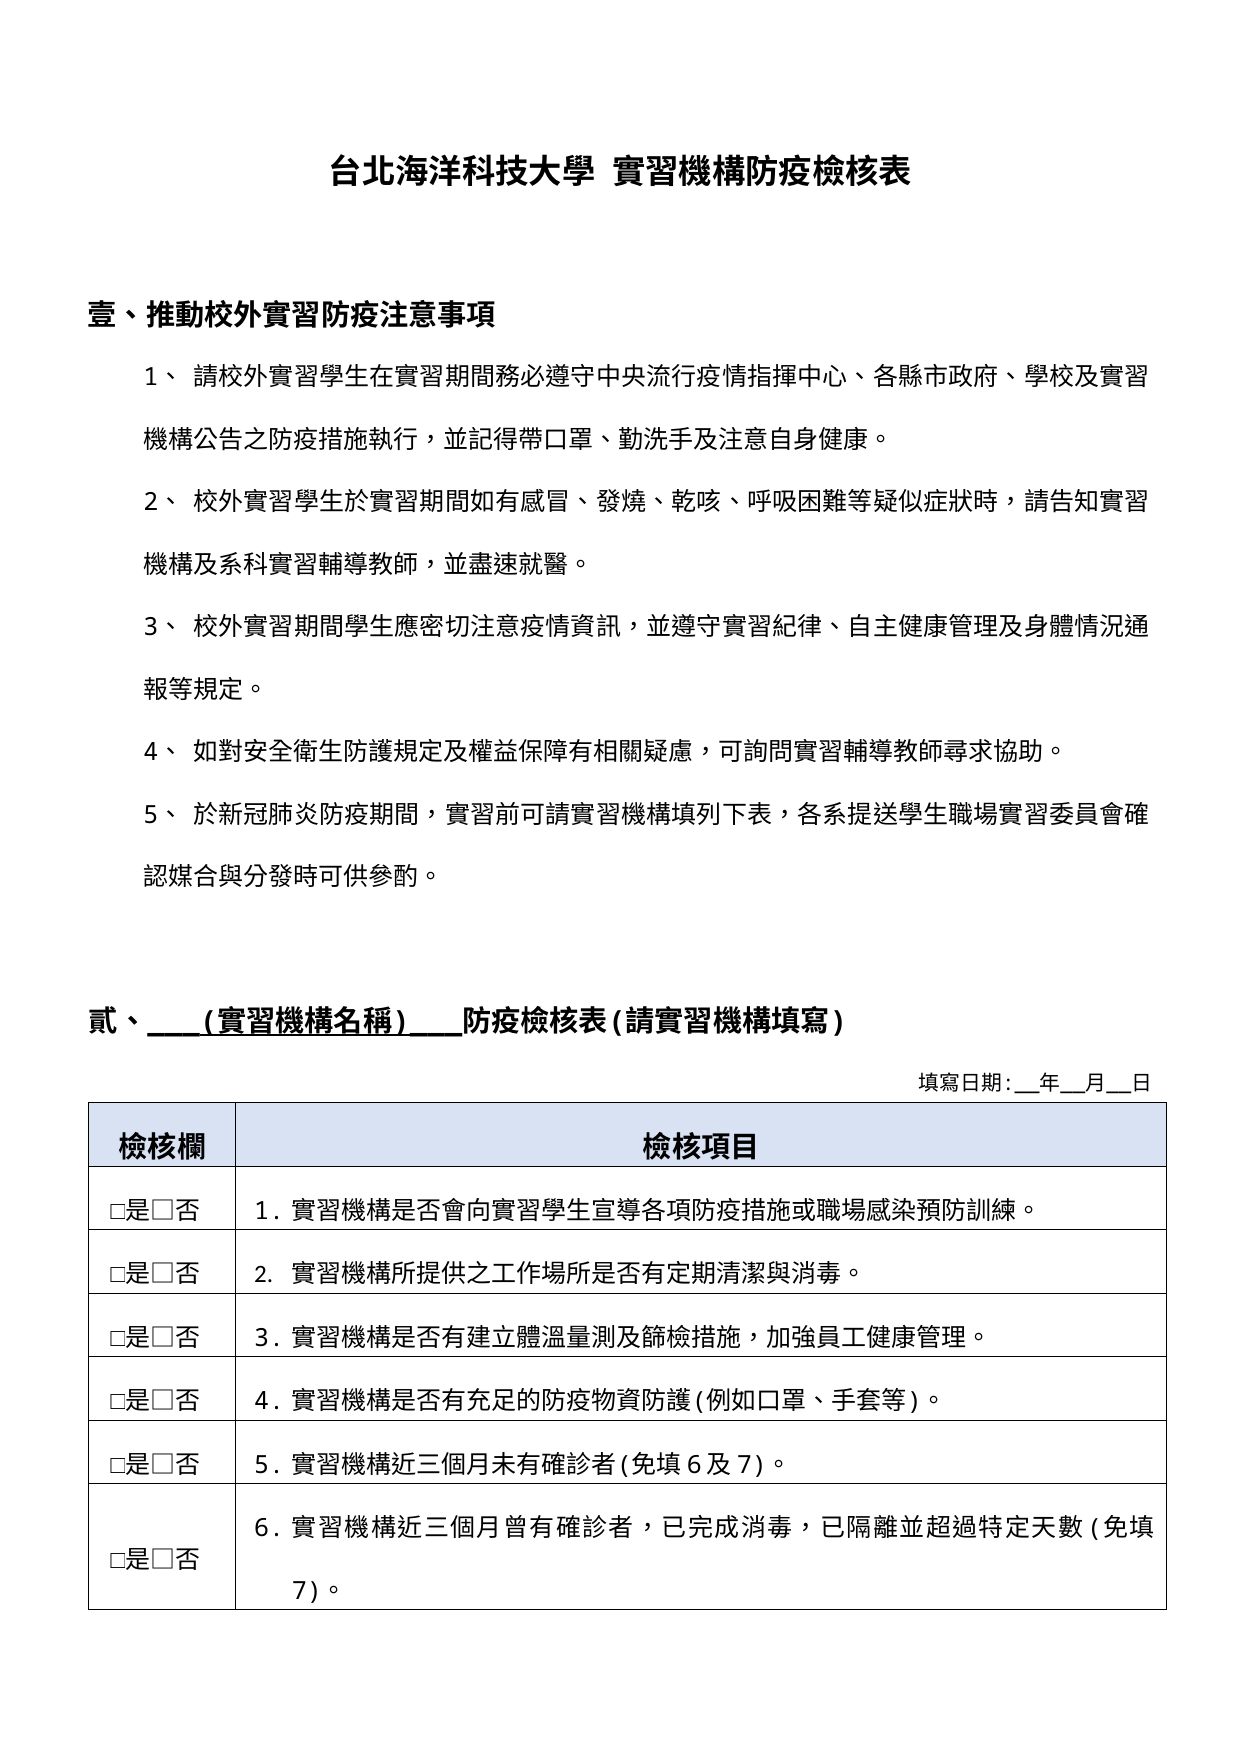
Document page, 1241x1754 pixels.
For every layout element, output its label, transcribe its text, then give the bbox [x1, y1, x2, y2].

list 校外實習學生於實習期間如有感冒、發燒、乾咳、呼吸困難等疑似症狀時，請告知實習機構及系科實習輔導教師，並盡速就醫。 [143, 458, 1152, 583]
table_cell 實習機構是否有建立體溫量測及篩檢措施，加強員工健康管理。 [236, 1294, 1166, 1356]
table_header 檢核項目 [236, 1103, 1166, 1166]
list 於新冠肺炎防疫期間，實習前可請實習機構填列下表，各系提送學生職場實習委員會確認媒合與分發時可供參酌。 [143, 771, 1152, 896]
table_cell 實習機構近三個月未有確診者(免填6及7)。 [236, 1421, 1166, 1483]
table_cell □是□否 [89, 1167, 235, 1229]
table_header 檢核欄 [89, 1103, 235, 1166]
table_cell □是□否 [89, 1421, 235, 1483]
table_cell 實習機構是否有充足的防疫物資防護(例如口罩、手套等)。 [236, 1357, 1166, 1420]
list 如對安全衛生防護規定及權益保障有相關疑慮，可詢問實習輔導教師尋求協助。 [143, 708, 1152, 771]
list 請校外實習學生在實習期間務必遵守中央流行疫情指揮中心、各縣市政府、學校及實習機構公告之防疫措施執行，並記得帶口罩、勤洗手及注意自身健康。 [143, 333, 1152, 458]
list 校外實習期間學生應密切注意疫情資訊，並遵守實習紀律、自主健康管理及身體情況通報等規定。 [143, 583, 1152, 708]
table_cell 實習機構是否會向實習學生宣導各項防疫措施或職場感染預防訓練。 [236, 1167, 1166, 1229]
table_cell 實習機構所提供之工作場所是否有定期清潔與消毒。 [236, 1230, 1166, 1293]
table_cell □是□否 [89, 1230, 235, 1293]
table_cell □是□否 [89, 1484, 235, 1609]
text 壹、推動校外實習防疫注意事項 [87, 271, 1152, 333]
text 貳、___(實習機構名稱)___防疫檢核表(請實習機構填寫) [89, 977, 1152, 1039]
text 台北海洋科技大學 實習機構防疫檢核表 [89, 127, 1152, 189]
table_cell □是□否 [89, 1294, 235, 1356]
table_cell 實習機構近三個月曾有確診者，已完成消毒，已隔離並超過特定天數(免填7)。 [236, 1484, 1166, 1609]
text 填寫日期:__年__月__日 [89, 1039, 1152, 1102]
table_cell □是□否 [89, 1357, 235, 1420]
